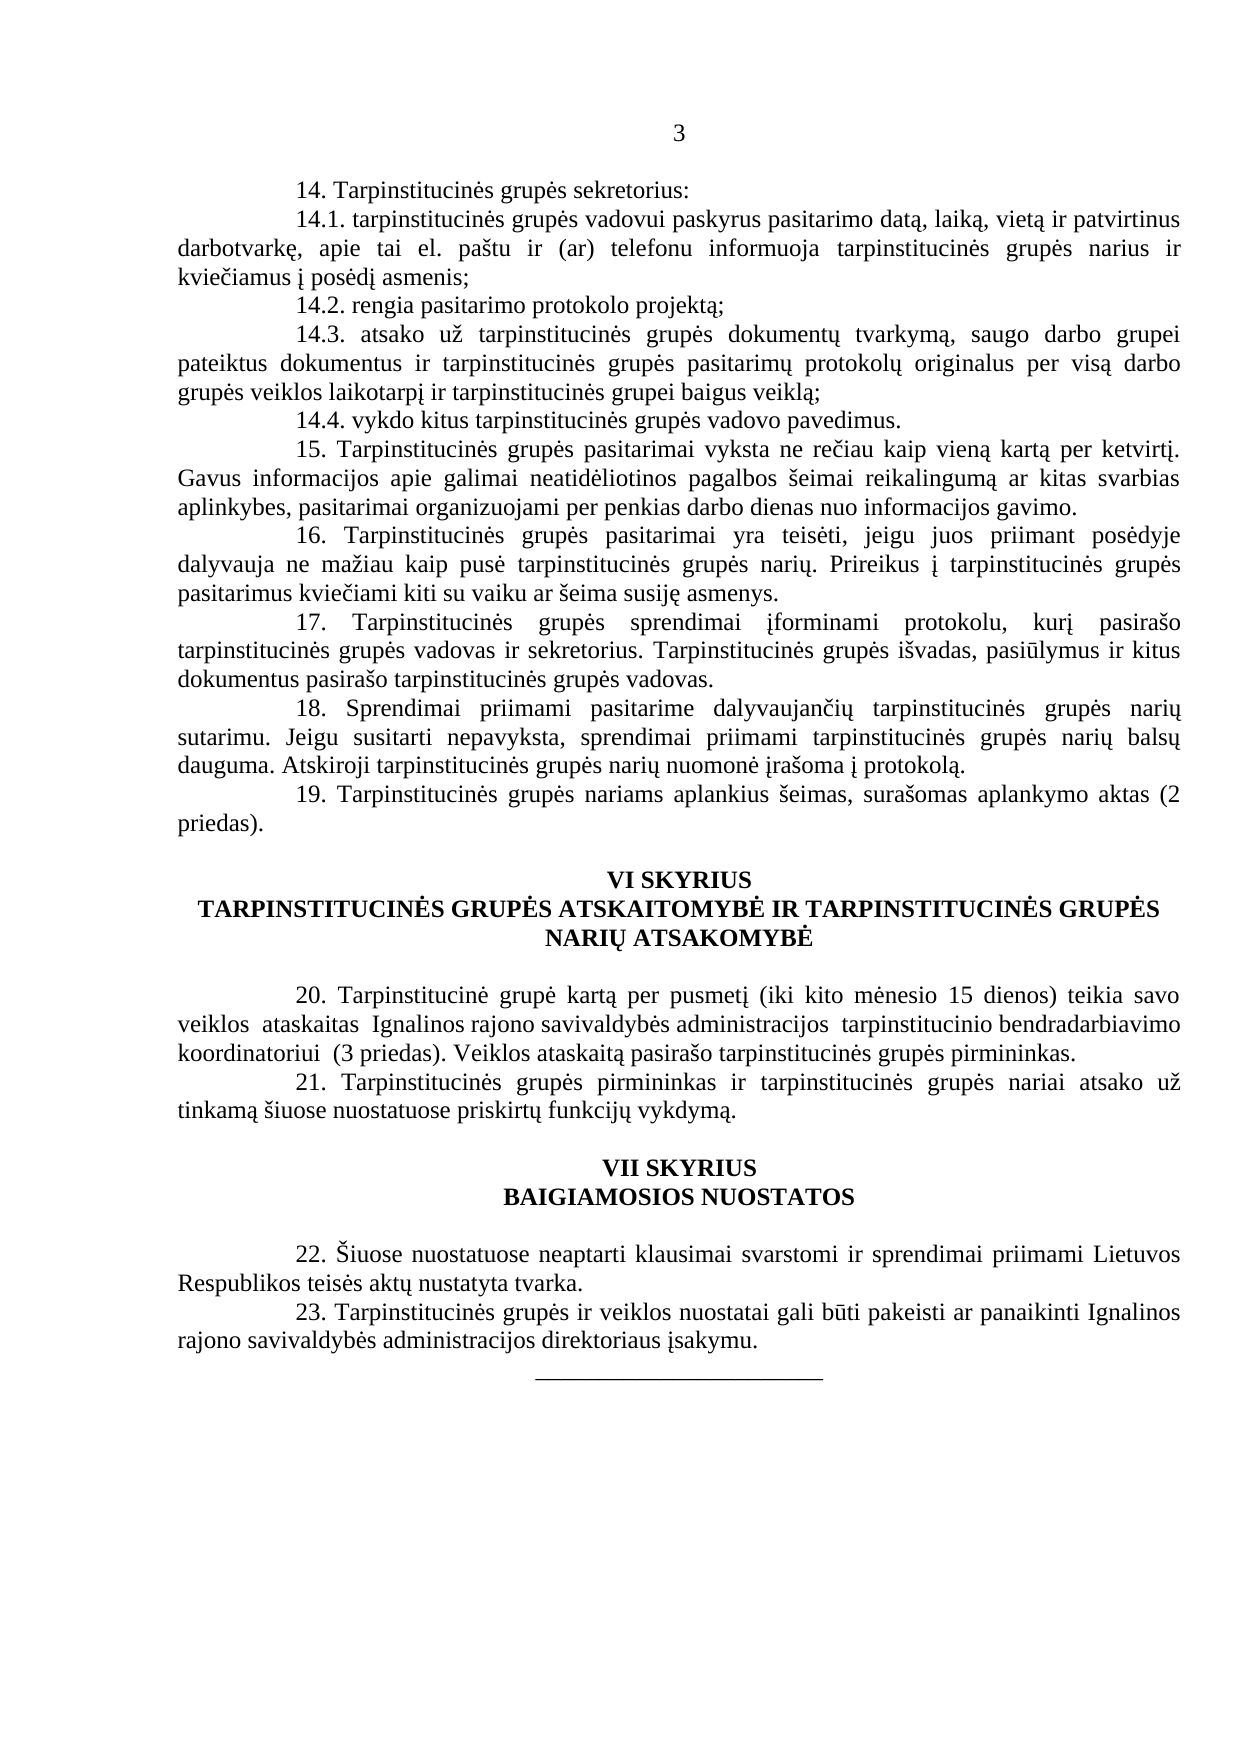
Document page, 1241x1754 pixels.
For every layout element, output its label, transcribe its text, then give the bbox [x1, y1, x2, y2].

text 19. Tarpinstitucinės grupės nariams aplankius šeimas, surašomas aplankymo aktas (2 priedas). [177, 779, 1181, 837]
text 15. Tarpinstitucinės grupės pasitarimai vyksta ne rečiau kaip vieną kartą per ketvirtį. Gavus informacijos apie galimai neatidėliotinos pagalbos šeimai reikalingumą ar kitas svarbias aplinkybes, pasitarimai organizuojami per penkias darbo dienas nuo informacijos gavimo. [177, 434, 1181, 521]
text 23. Tarpinstitucinės grupės ir veiklos nuostatai gali būti pakeisti ar panaikinti Ignalinos rajono savivaldybės administracijos direktoriaus įsakymu. [177, 1297, 1181, 1354]
text BAIGIAMOSIOS NUOSTATOS [177, 1182, 1181, 1211]
text 14.4. vykdo kitus tarpinstitucinės grupės vadovo pavedimus. [177, 406, 1181, 434]
text 21. Tarpinstitucinės grupės pirmininkas ir tarpinstitucinės grupės nariai atsako už tinkamą šiuose nuostatuose priskirtų funkcijų vykdymą. [177, 1067, 1181, 1124]
text 17. Tarpinstitucinės grupės sprendimai įforminami protokolu, kurį pasirašo tarpinstitucinės grupės vadovas ir sekretorius. Tarpinstitucinės grupės išvadas, pasiūlymus ir kitus dokumentus pasirašo tarpinstitucinės grupės vadovas. [177, 607, 1181, 693]
text VII SKYRIUS [177, 1153, 1181, 1182]
text 14. Tarpinstitucinės grupės sekretorius: [177, 176, 1181, 204]
text 16. Tarpinstitucinės grupės pasitarimai yra teisėti, jeigu juos priimant posėdyje dalyvauja ne mažiau kaip pusė tarpinstitucinės grupės narių. Prireikus į tarpinstitucinės grupės pasitarimus kviečiami kiti su vaiku ar šeima susiję asmenys. [177, 521, 1181, 607]
text 14.3. atsako už tarpinstitucinės grupės dokumentų tvarkymą, saugo darbo grupei pateiktus dokumentus ir tarpinstitucinės grupės pasitarimų protokolų originalus per visą darbo grupės veiklos laikotarpį ir tarpinstitucinės grupei baigus veiklą; [177, 319, 1181, 406]
text 14.1. tarpinstitucinės grupės vadovui paskyrus pasitarimo datą, laiką, vietą ir patvirtinus darbotvarkę, apie tai el. paštu ir (ar) telefonu informuoja tarpinstitucinės grupės narius ir kviečiamus į posėdį asmenis; [177, 204, 1181, 291]
text TARPINSTITUCINĖS GRUPĖS ATSKAITOMYBĖ IR TARPINSTITUCINĖS GRUPĖS NARIŲ ATSAKOMYBĖ [177, 894, 1181, 952]
text 22. Šiuose nuostatuose neaptarti klausimai svarstomi ir sprendimai priimami Lietuvos Respublikos teisės aktų nustatyta tvarka. [177, 1239, 1181, 1297]
text 20. Tarpinstitucinė grupė kartą per pusmetį (iki kito mėnesio 15 dienos) teikia savo veiklos ataskaitas Ignalinos rajono savivaldybės administracijos tarpinstitucinio bendradarbiavimo koordinatoriui (3 priedas). Veiklos ataskaitą pasirašo tarpinstitucinės grupės pirmininkas. [177, 981, 1181, 1067]
text VI SKYRIUS [177, 866, 1181, 894]
text 14.2. rengia pasitarimo protokolo projektą; [177, 291, 1181, 319]
text _______________________ [177, 1354, 1181, 1383]
text 18. Sprendimai priimami pasitarime dalyvaujančių tarpinstitucinės grupės narių sutarimu. Jeigu susitarti nepavyksta, sprendimai priimami tarpinstitucinės grupės narių balsų dauguma. Atskiroji tarpinstitucinės grupės narių nuomonė įrašoma į protokolą. [177, 693, 1181, 779]
